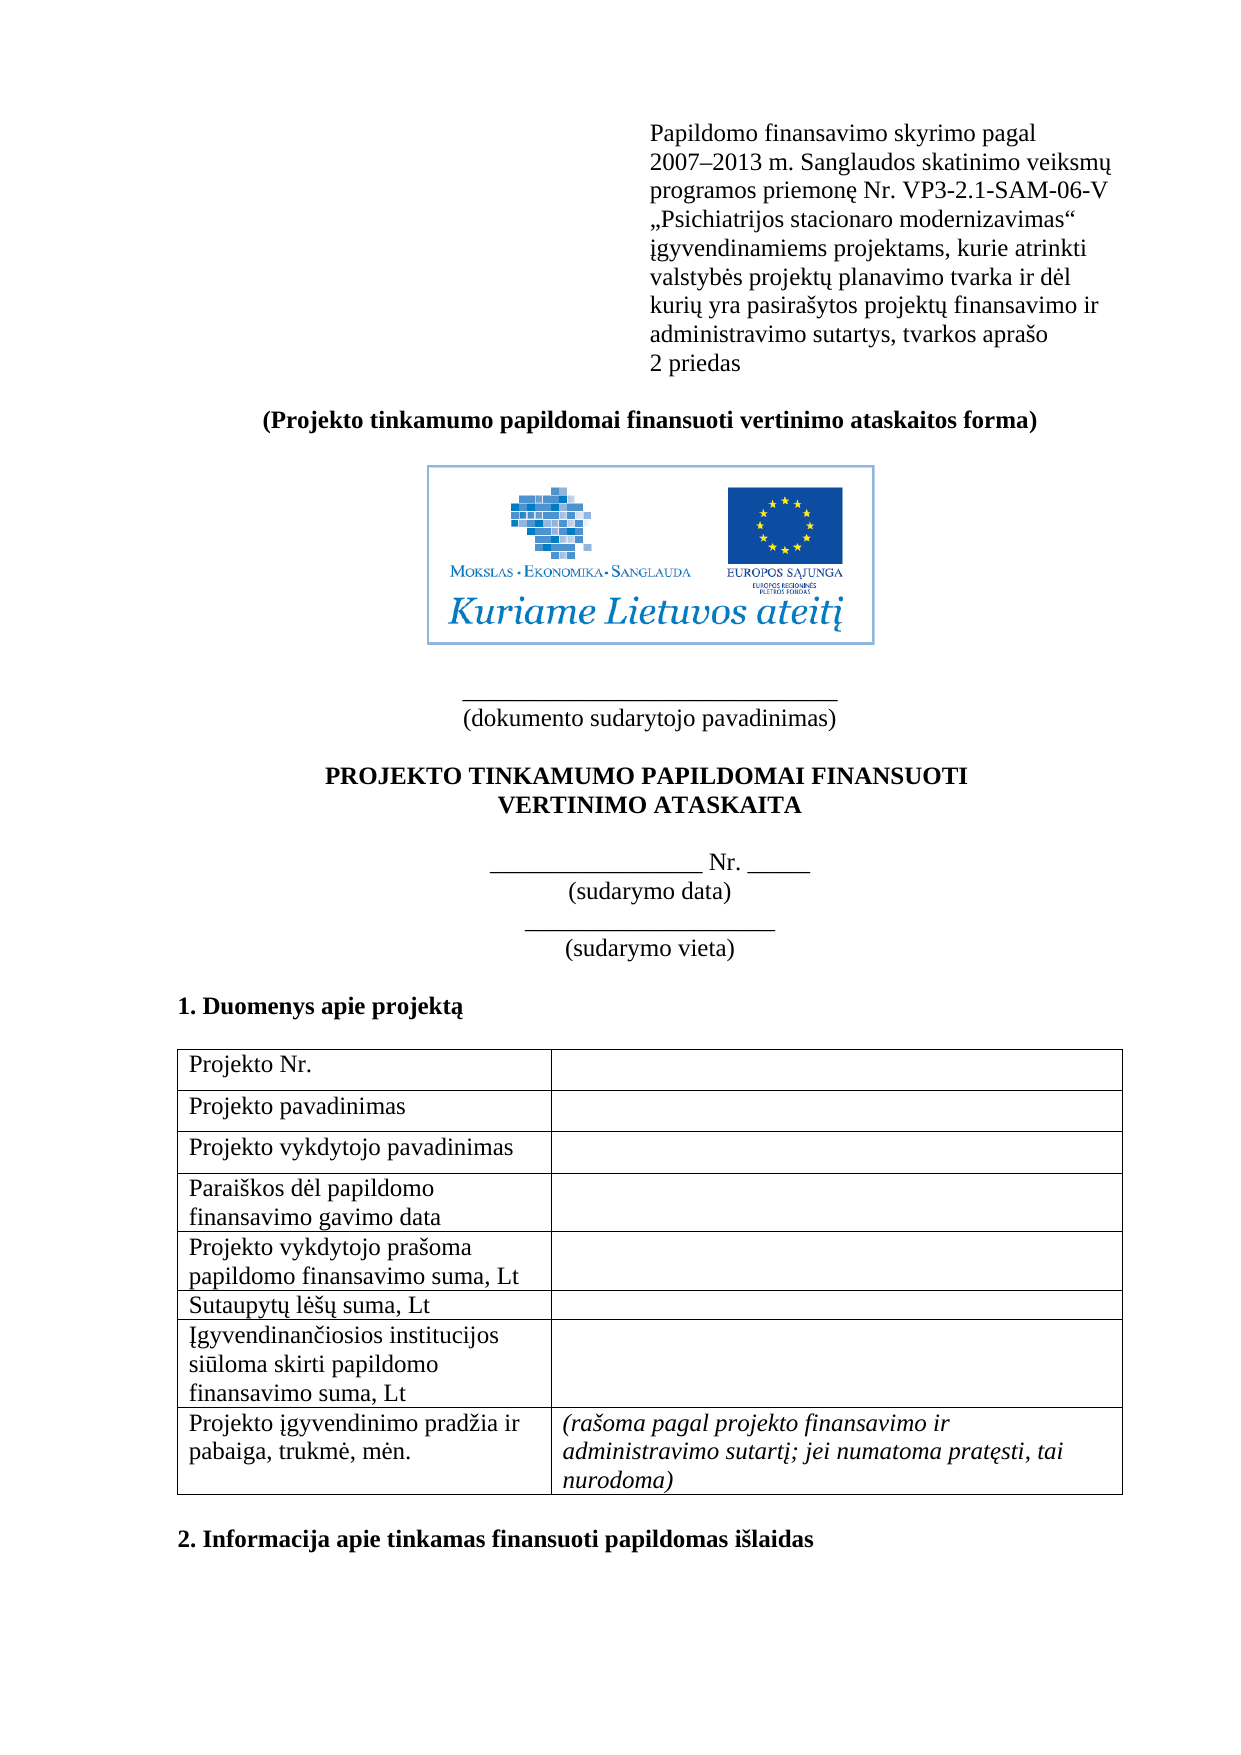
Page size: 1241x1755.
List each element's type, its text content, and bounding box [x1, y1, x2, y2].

text _________________ Nr. _____ [177, 847, 1122, 876]
text 2 priedas [649, 348, 1122, 377]
text valstybės projektų planavimo tvarka ir dėl [649, 262, 1122, 291]
text (Projekto tinkamumo papildomai finansuoti vertinimo ataskaitos forma) [177, 406, 1122, 434]
text programos priemonę Nr. VP3-2.1-SAM-06-V [649, 176, 1122, 204]
table_cell (rašoma pagal projekto finansavimo ir administravimo sutartį; jei numatoma pratęsti, tai nurodoma) [552, 1408, 1122, 1494]
text 1. Duomenys apie projektą [177, 991, 1122, 1020]
table_cell [552, 1320, 1122, 1407]
text VERTINIMO ATASKAITA [177, 790, 1122, 818]
table_cell Projekto vykdytojo pavadinimas [178, 1132, 551, 1172]
text (sudarymo data) [177, 876, 1122, 905]
table_cell Projekto pavadinimas [178, 1091, 551, 1131]
table_cell Sutaupytų lėšų suma, Lt [178, 1291, 551, 1319]
text Papildomo finansavimo skyrimo pagal [649, 118, 1122, 147]
text „Psichiatrijos stacionaro modernizavimas“ [649, 204, 1122, 233]
text (dokumento sudarytojo pavadinimas) [177, 703, 1122, 732]
text 2007–2013 m. Sanglaudos skatinimo veiksmų [649, 147, 1122, 176]
table_cell [552, 1091, 1122, 1131]
text ____________________ [177, 905, 1122, 933]
table_cell Projekto vykdytojo prašoma papildomo finansavimo suma, Lt [178, 1232, 551, 1289]
table_header Projekto Nr. [178, 1050, 551, 1090]
text administravimo sutartys, tvarkos aprašo [649, 319, 1122, 348]
table_cell [552, 1174, 1122, 1231]
text kurių yra pasirašytos projektų finansavimo ir [649, 291, 1122, 319]
text ______________________________ [177, 675, 1122, 703]
text įgyvendinamiems projektams, kurie atrinkti [649, 233, 1122, 262]
table_cell [552, 1132, 1122, 1172]
table_cell [552, 1232, 1122, 1289]
table_cell Įgyvendinančiosios institucijos siūloma skirti papildomo finansavimo suma, Lt [178, 1320, 551, 1407]
text (sudarymo vieta) [177, 933, 1122, 962]
table_cell Projekto įgyvendinimo pradžia ir pabaiga, trukmė, mėn. [178, 1408, 551, 1494]
text PROJEKTO TINKAMUMO PAPILDOMAI FINANSUOTI [177, 761, 1122, 790]
table_cell [552, 1291, 1122, 1319]
table_cell Paraiškos dėl papildomo finansavimo gavimo data [178, 1174, 551, 1231]
text 2. Informacija apie tinkamas finansuoti papildomas išlaidas [177, 1524, 1122, 1552]
table_header [552, 1050, 1122, 1090]
